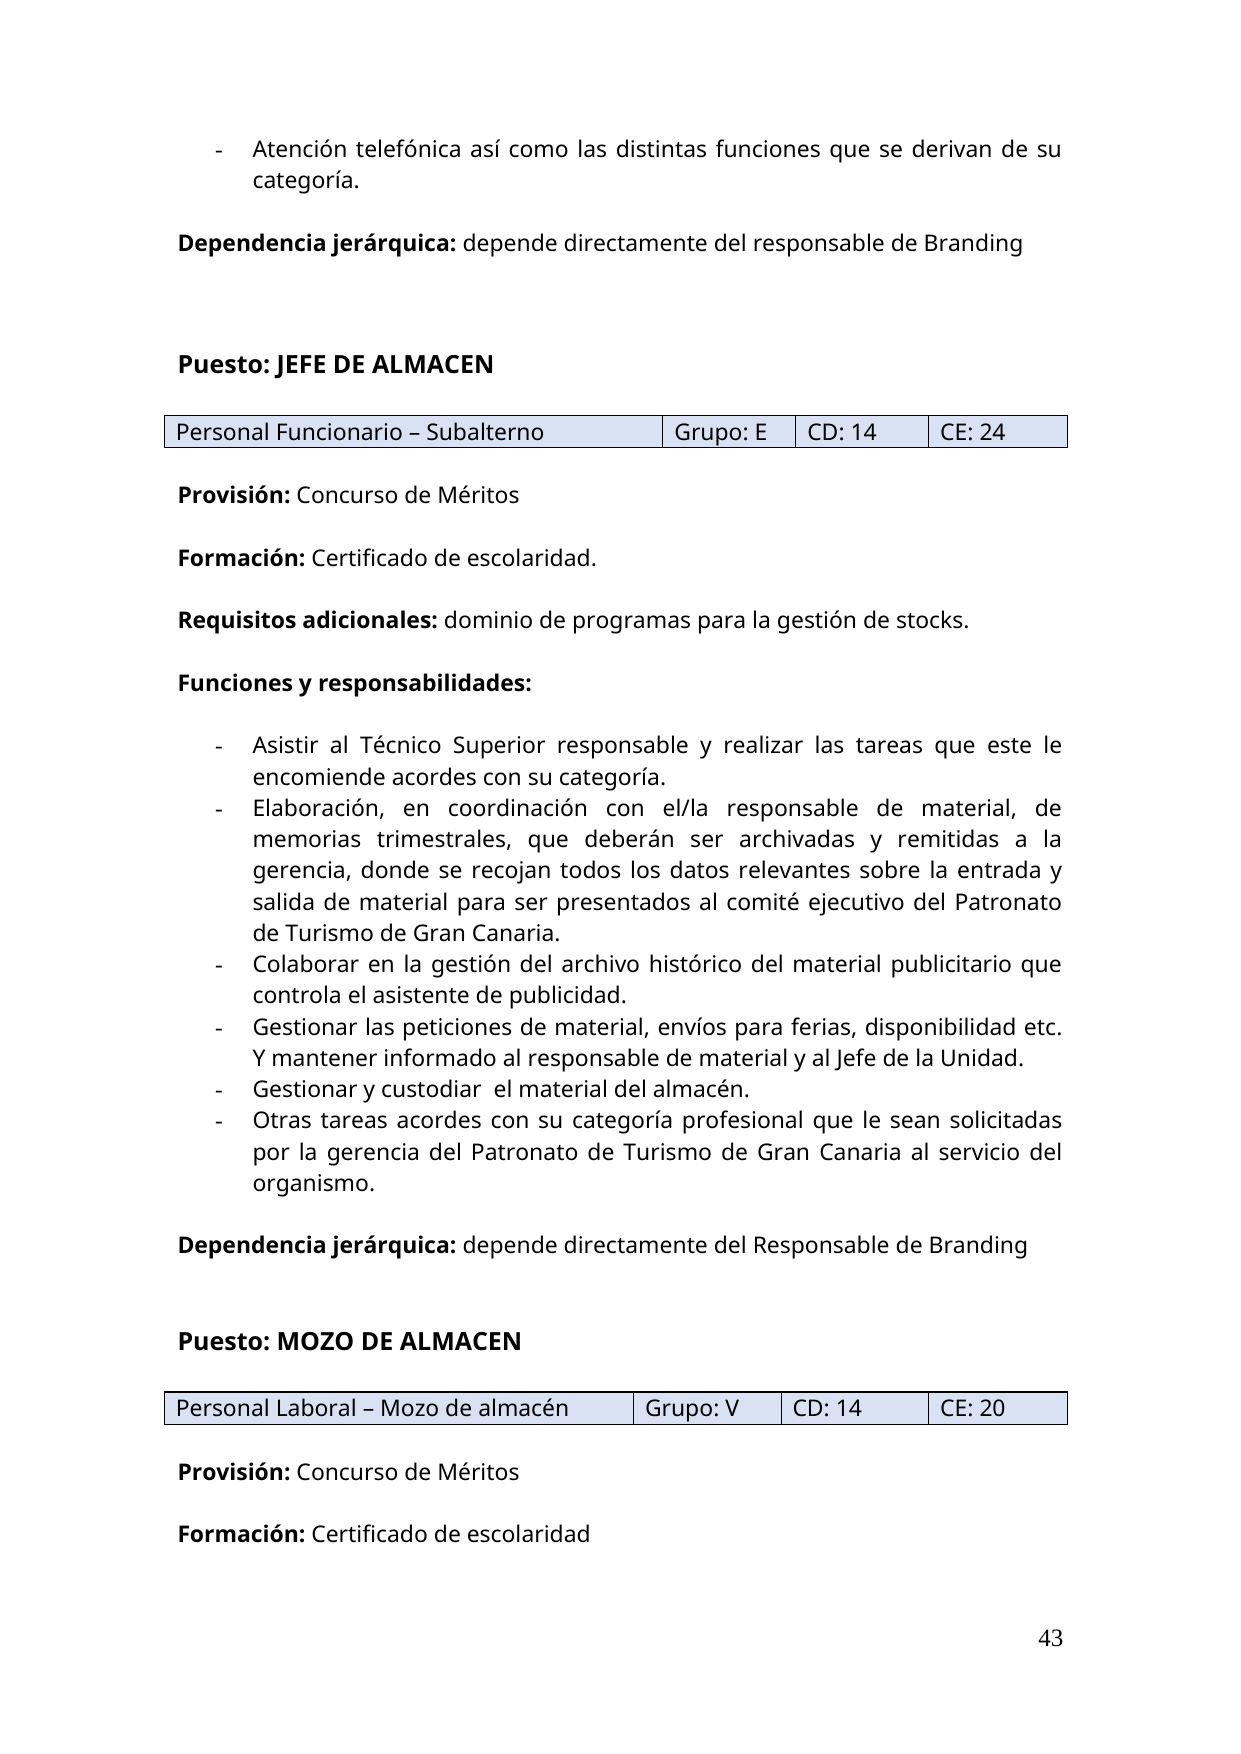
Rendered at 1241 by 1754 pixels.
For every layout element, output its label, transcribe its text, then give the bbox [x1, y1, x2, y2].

table_header Personal Laboral – Mozo de almacén [165, 1393, 633, 1424]
text Dependencia jerárquica: depende directamente del Responsable de Branding [177, 1229, 1063, 1261]
table_header Grupo: E [663, 416, 795, 447]
table_header CE: 24 [929, 416, 1067, 447]
list Otras tareas acordes con su categoría profesional que le sean solicitadas por la gerencia del Patronato de Turismo de Gran Canaria al servicio del organismo. [215, 1104, 1063, 1198]
text Requisitos adicionales: dominio de programas para la gestión de stocks. [177, 604, 1063, 636]
table_header Personal Funcionario – Subalterno [165, 416, 662, 447]
text Provisión: Concurso de Méritos [177, 1456, 1063, 1487]
list Atención telefónica así como las distintas funciones que se derivan de su categoría. [215, 133, 1063, 195]
text Formación: Certificado de escolaridad. [177, 542, 1063, 573]
table_header Grupo: V [634, 1393, 781, 1424]
table_header CE: 20 [929, 1393, 1067, 1424]
list Gestionar las peticiones de material, envíos para ferias, disponibilidad etc. Y mantener informado al responsable de material y al Jefe de la Unidad. [215, 1011, 1063, 1073]
table_header CD: 14 [782, 1393, 928, 1424]
text Funciones y responsabilidades: [177, 667, 1063, 698]
list Elaboración, en coordinación con el/la responsable de material, de memorias trimestrales, que deberán ser archivadas y remitidas a la gerencia, donde se recojan todos los datos relevantes sobre la entrada y salida de material para ser presentados al comité ejecutivo del Patronato de Turismo de Gran Canaria. [215, 792, 1063, 948]
text Provisión: Concurso de Méritos [177, 479, 1063, 511]
list Gestionar y custodiar el material del almacén. [215, 1073, 1063, 1104]
text Dependencia jerárquica: depende directamente del responsable de Branding [177, 227, 1063, 258]
subtitle Puesto: MOZO DE ALMACEN [177, 1323, 1063, 1357]
list Asistir al Técnico Superior responsable y realizar las tareas que este le encomiende acordes con su categoría. [215, 729, 1063, 792]
table_header CD: 14 [796, 416, 928, 447]
list Colaborar en la gestión del archivo histórico del material publicitario que controla el asistente de publicidad. [215, 948, 1063, 1011]
subtitle Puesto: JEFE DE ALMACEN [177, 347, 1063, 381]
text Formación: Certificado de escolaridad [177, 1518, 1063, 1550]
